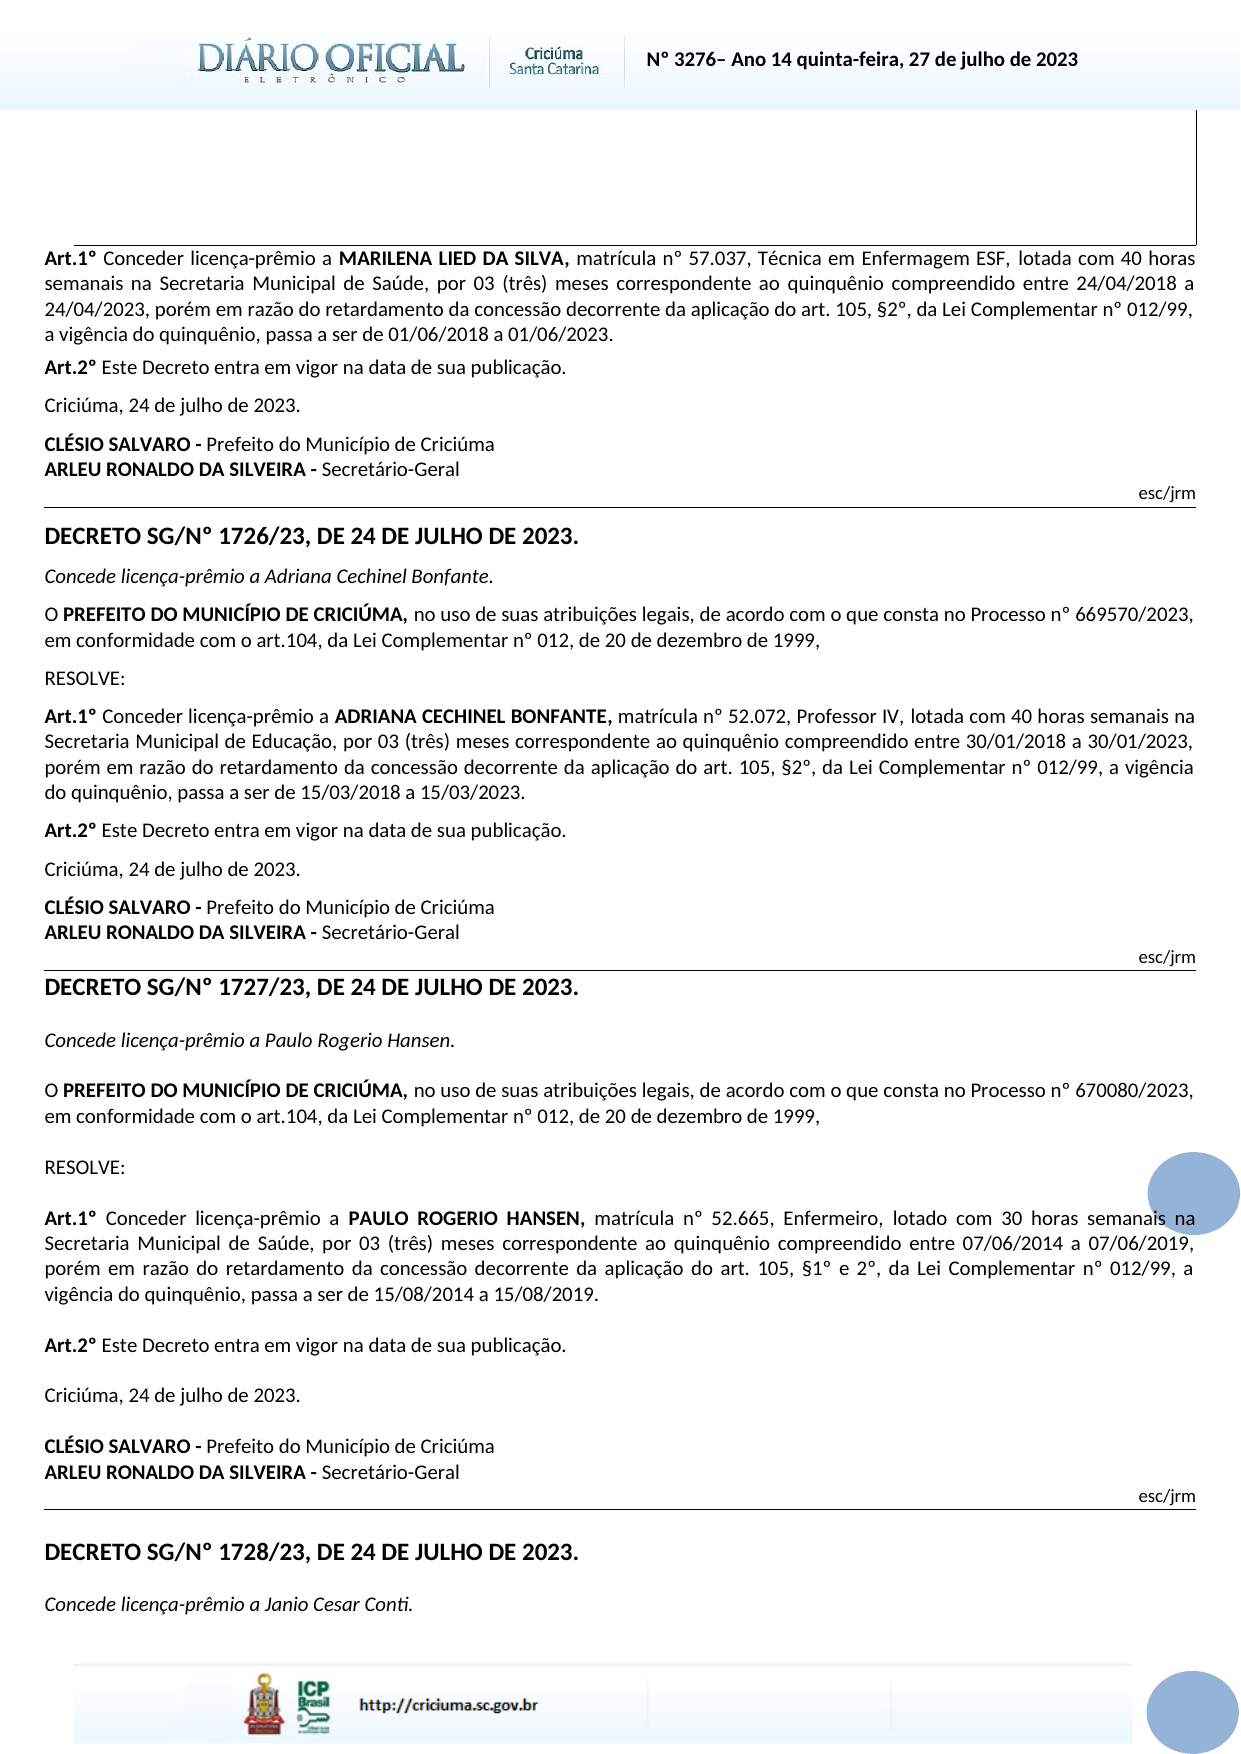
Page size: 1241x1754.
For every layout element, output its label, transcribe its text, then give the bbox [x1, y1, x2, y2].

text Art.2º Este Decreto entra em vigor na data de sua publicação. [44, 354, 1196, 380]
text DECRETO SG/Nº 1727/23, DE 24 DE JULHO DE 2023. [44, 971, 1196, 1001]
text Criciúma, 24 de julho de 2023. [44, 393, 1196, 418]
text ARLEU RONALDO DA SILVEIRA - Secretário-Geral [44, 456, 1196, 482]
text Art.1º Conceder licença-prêmio a ADRIANA CECHINEL BONFANTE, matrícula nº 52.072, Professor IV, lotada com 40 horas semanais na Secretaria Municipal de Educação, por 03 (três) meses correspondente ao quinquênio compreendido entre 30/01/2018 a 30/01/2023, porém em razão do retardamento da concessão decorrente da aplicação do art. 105, §2º, da Lei Complementar nº 012/99, a vigência do quinquênio, passa a ser de 15/03/2018 a 15/03/2023. [44, 703, 1196, 805]
text Art.1º Conceder licença-prêmio a MARILENA LIED DA SILVA, matrícula nº 57.037, Técnica em Enfermagem ESF, lotada com 40 horas semanais na Secretaria Municipal de Saúde, por 03 (três) meses correspondente ao quinquênio compreendido entre 24/04/2018 a 24/04/2023, porém em razão do retardamento da concessão decorrente da aplicação do art. 105, §2º, da Lei Complementar nº 012/99, a vigência do quinquênio, passa a ser de 01/06/2018 a 01/06/2023. [44, 245, 1196, 347]
text CLÉSIO SALVARO - Prefeito do Município de Criciúma [44, 1433, 1196, 1459]
text Concede licença-prêmio a Adriana Cechinel Bonfante. [44, 563, 1196, 589]
text Concede licença-prêmio a Janio Cesar Conti. [44, 1592, 1196, 1617]
text Criciúma, 24 de julho de 2023. [44, 856, 1196, 881]
text CLÉSIO SALVARO - Prefeito do Município de Criciúma [44, 431, 1196, 456]
text RESOLVE: [44, 665, 1196, 691]
text Art.2º Este Decreto entra em vigor na data de sua publicação. [44, 818, 1196, 843]
text Art.1º Conceder licença-prêmio a PAULO ROGERIO HANSEN, matrícula nº 52.665, Enfermeiro, lotado com 30 horas semanais na Secretaria Municipal de Saúde, por 03 (três) meses correspondente ao quinquênio compreendido entre 07/06/2014 a 07/06/2019, porém em razão do retardamento da concessão decorrente da aplicação do art. 105, §1º e 2º, da Lei Complementar nº 012/99, a vigência do quinquênio, passa a ser de 15/08/2014 a 15/08/2019. [44, 1205, 1196, 1306]
text CLÉSIO SALVARO - Prefeito do Município de Criciúma [44, 894, 1196, 919]
text Concede licença-prêmio a Paulo Rogerio Hansen. [44, 1027, 1196, 1052]
text DECRETO SG/Nº 1726/23, DE 24 DE JULHO DE 2023. [44, 520, 1196, 551]
text DECRETO SG/Nº 1728/23, DE 24 DE JULHO DE 2023. [44, 1536, 1196, 1566]
text esc/jrm [44, 482, 1196, 507]
text O PREFEITO DO MUNICÍPIO DE CRICIÚMA, no uso de suas atribuições legais, de acordo com o que consta no Processo nº 669570/2023, em conformidade com o art.104, da Lei Complementar nº 012, de 20 de dezembro de 1999, [44, 602, 1196, 652]
text esc/jrm [44, 1484, 1196, 1509]
text Criciúma, 24 de julho de 2023. [44, 1383, 1196, 1408]
text ARLEU RONALDO DA SILVEIRA - Secretário-Geral [44, 919, 1196, 945]
text ARLEU RONALDO DA SILVEIRA - Secretário-Geral [44, 1459, 1196, 1484]
text Art.2º Este Decreto entra em vigor na data de sua publicação. [44, 1332, 1196, 1357]
text esc/jrm [44, 945, 1196, 970]
text RESOLVE: [44, 1154, 1176, 1179]
text O PREFEITO DO MUNICÍPIO DE CRICIÚMA, no uso de suas atribuições legais, de acordo com o que consta no Processo nº 670080/2023, em conformidade com o art.104, da Lei Complementar nº 012, de 20 de dezembro de 1999, [44, 1078, 1196, 1128]
